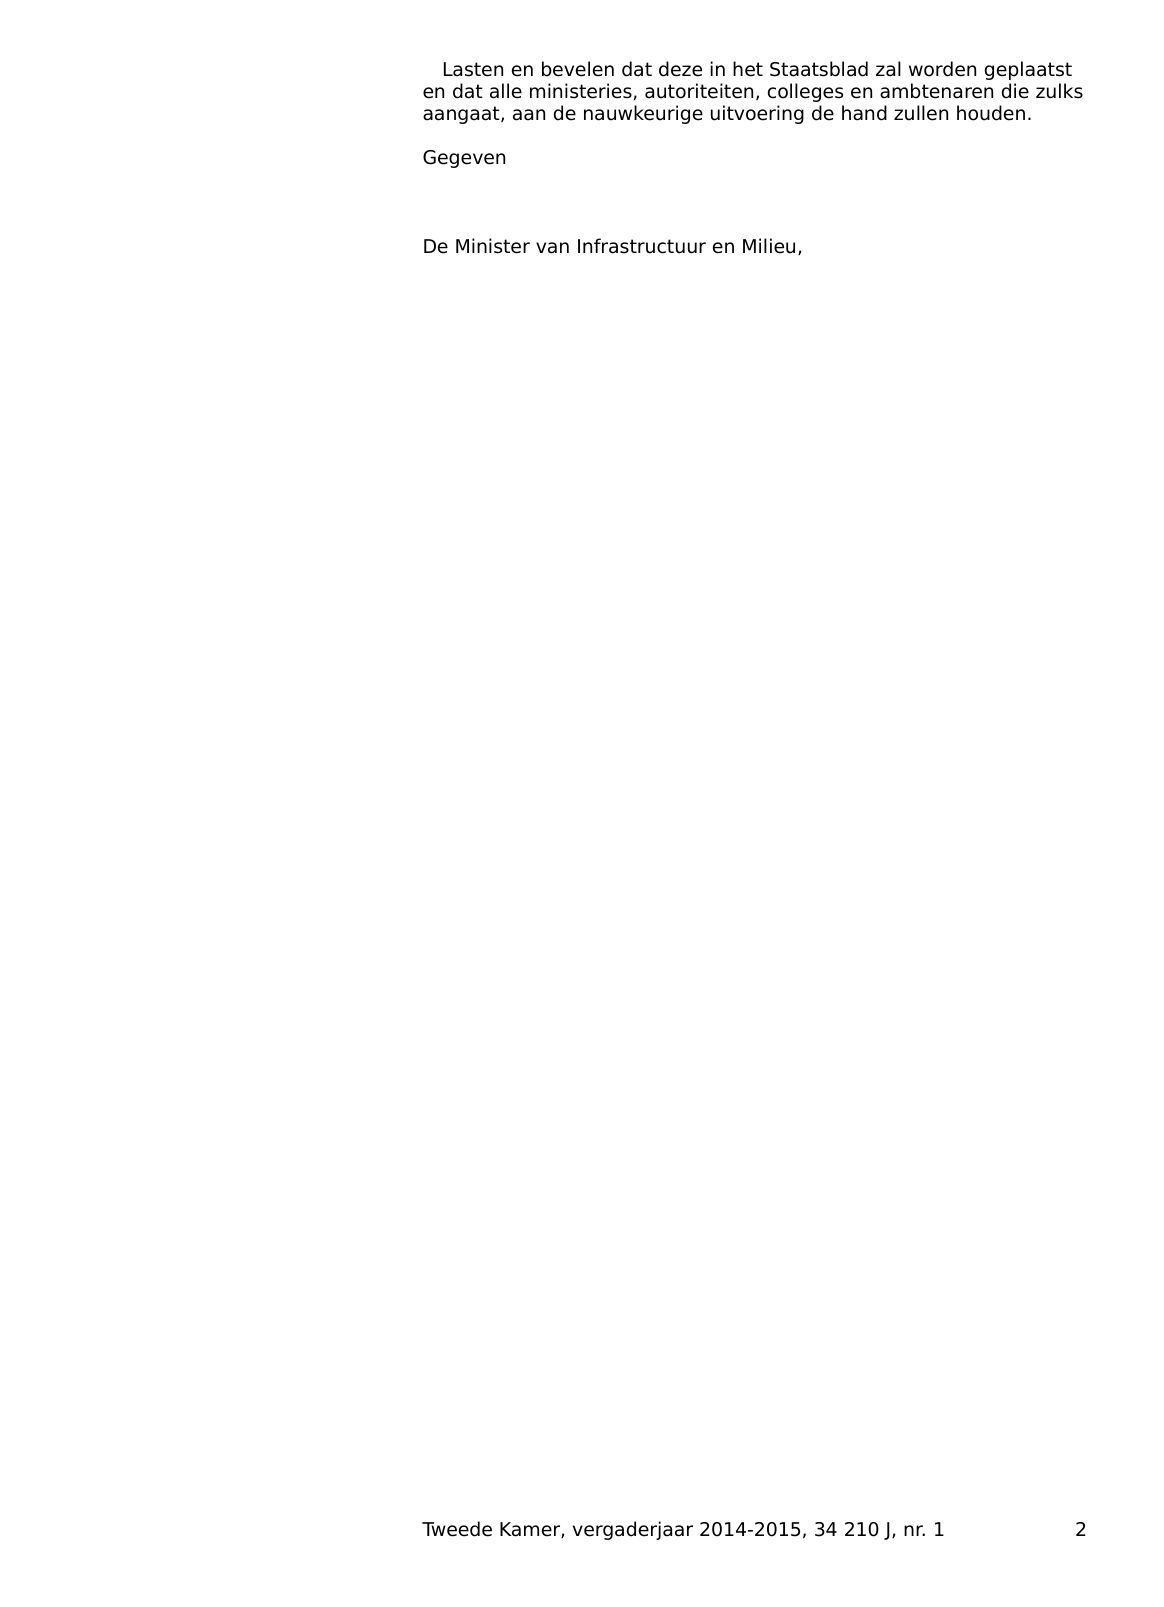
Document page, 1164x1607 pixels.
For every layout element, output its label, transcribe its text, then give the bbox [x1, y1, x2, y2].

text Gegeven [422, 147, 1087, 169]
text Lasten en bevelen dat deze in het Staatsblad zal worden geplaatst en dat alle ministeries, autoriteiten, colleges en ambtenaren die zulks aangaat, aan de nauwkeurige uitvoering de hand zullen houden. [422, 59, 1087, 125]
text De Minister van Infrastructuur en Milieu, [422, 236, 1087, 258]
